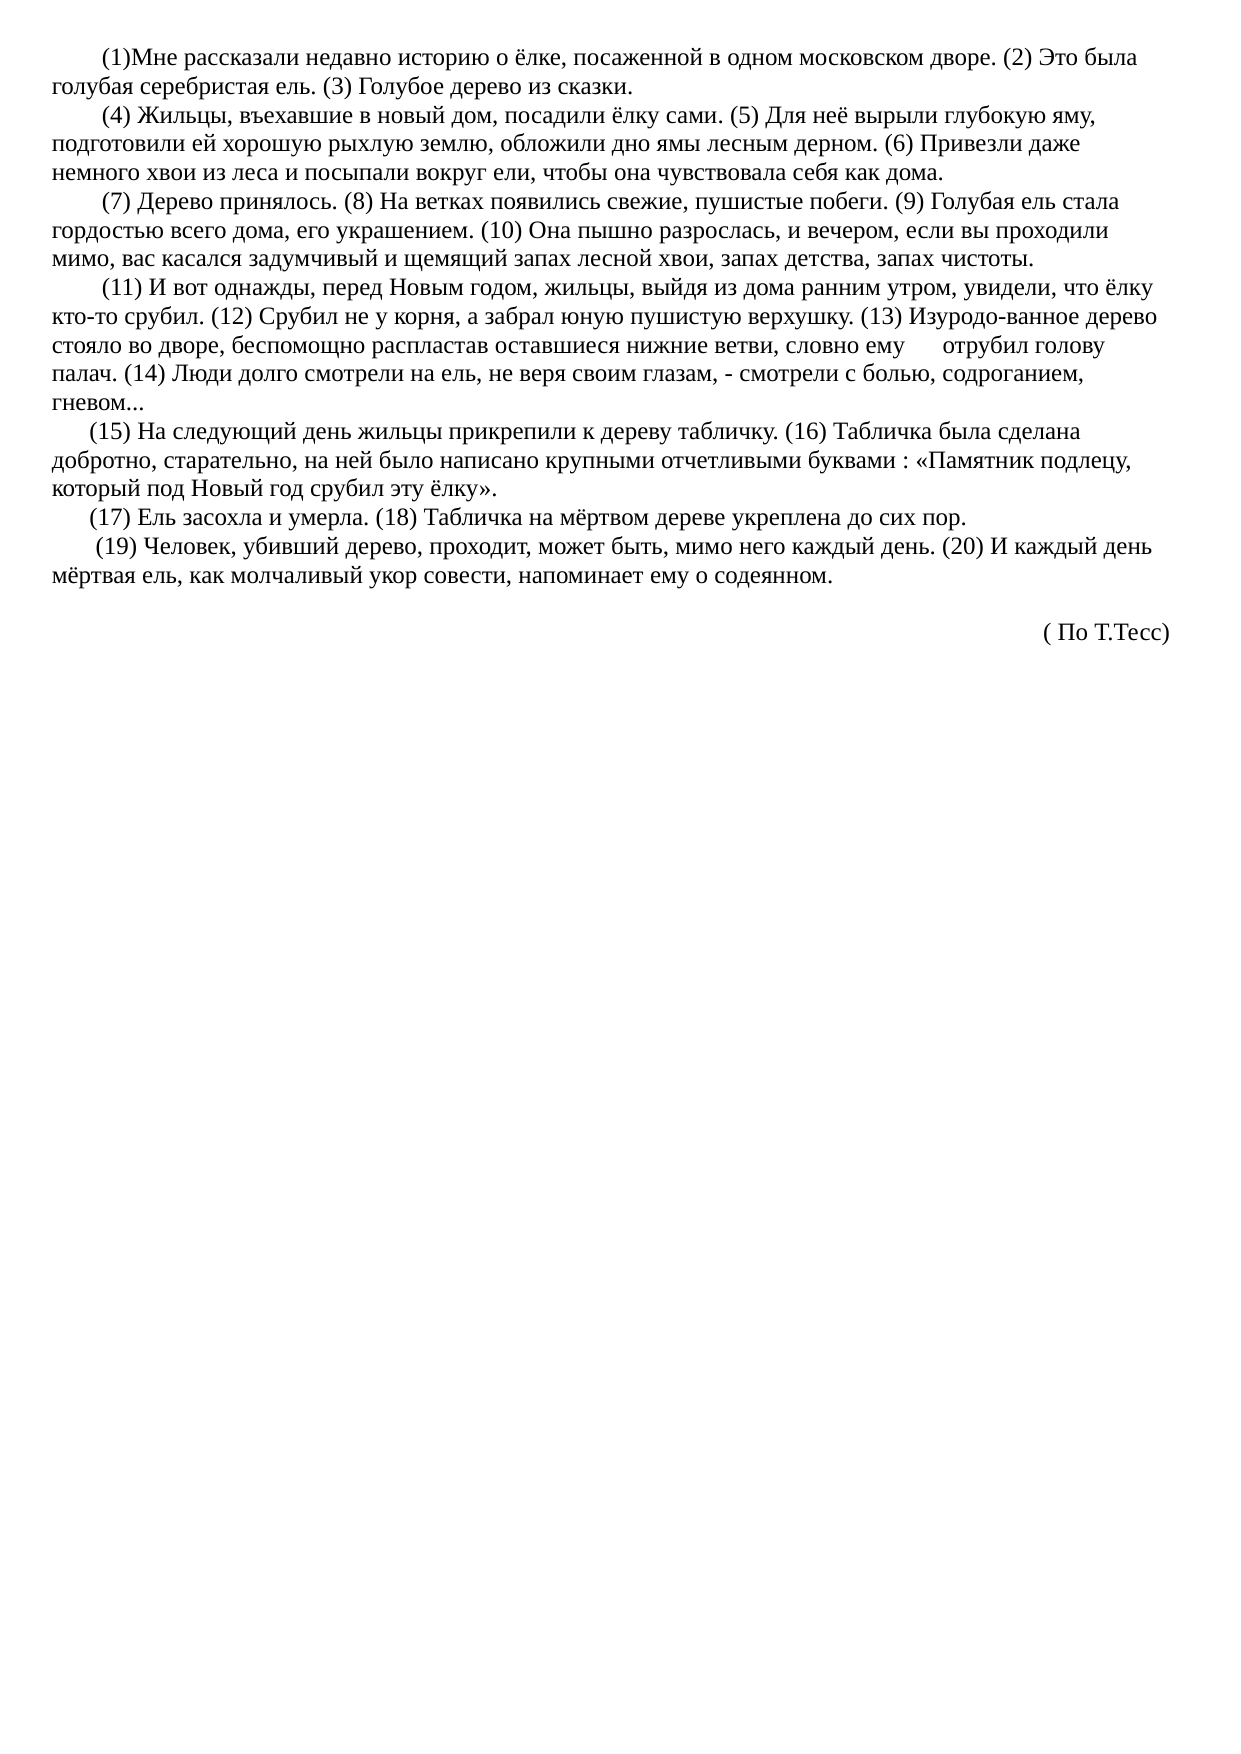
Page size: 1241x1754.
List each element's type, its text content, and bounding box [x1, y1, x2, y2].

text ( По Т.Тесс) [52, 617, 1170, 646]
text (19) Человек, убивший дерево, проходит, может быть, мимо него каждый день. (20) И каждый день мёртвая ель, как молчаливый укор совести, напоминает ему о содеянном. [52, 531, 1170, 588]
text (7) Дерево принялось. (8) На ветках появились свежие, пушистые побеги. (9) Голубая ель стала гордостью всего дома, его украшением. (10) Она пышно разрослась, и вечером, если вы проходили мимо, вас касался задумчивый и щемящий запах лесной хвои, запах детства, запах чистоты. [52, 186, 1170, 272]
text (15) На следующий день жильцы прикрепили к дереву табличку. (16) Табличка была сделана добротно, старательно, на ней было написано крупными отчетливыми буквами : «Памятник подлецу, который под Новый год срубил эту ёлку». [52, 416, 1170, 502]
text (1)Мне рассказали недавно историю о ёлке, посаженной в одном московском дворе. (2) Это была голубая серебристая ель. (3) Голубое дерево из сказки. [52, 42, 1170, 100]
text (17) Ель засохла и умерла. (18) Табличка на мёртвом дереве укреплена до сих пор. [52, 502, 1170, 531]
text (11) И вот однажды, перед Новым годом, жильцы, выйдя из дома ранним утром, увидели, что ёлку кто-то срубил. (12) Срубил не у корня, а забрал юную пушистую верхушку. (13) Изуродо-ванное дерево стояло во дворе, беспомощно распластав оставшиеся нижние ветви, словно ему отрубил голову палач. (14) Люди долго смотрели на ель, не веря своим глазам, - смотрели с болью, содроганием, гневом... [52, 272, 1170, 416]
text (4) Жильцы, въехавшие в новый дом, посадили ёлку сами. (5) Для неё вырыли глубокую яму, подготовили ей хорошую рыхлую землю, обложили дно ямы лесным дерном. (6) Привезли даже немного хвои из леса и посыпали вокруг ели, чтобы она чувствовала себя как дома. [52, 100, 1170, 186]
